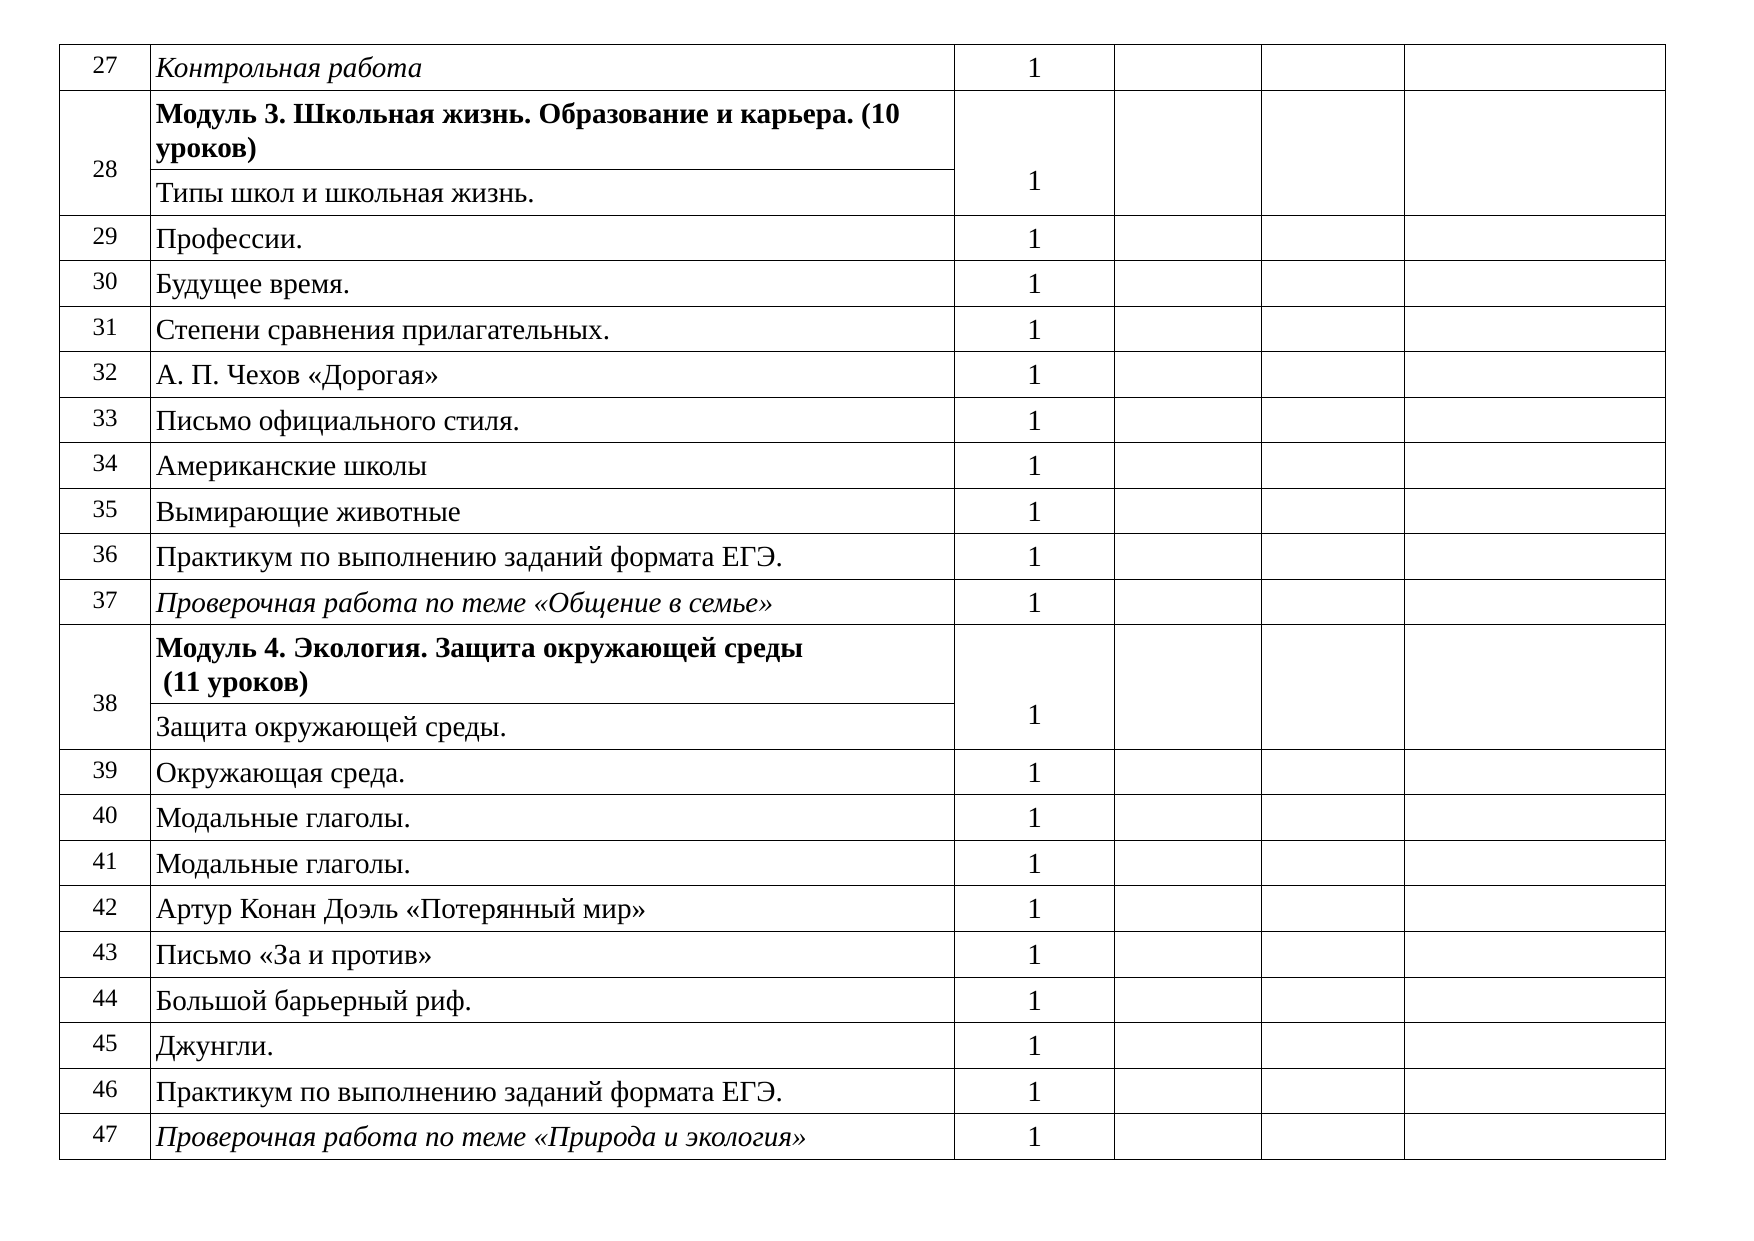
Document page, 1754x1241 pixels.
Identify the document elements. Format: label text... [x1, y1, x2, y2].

table_cell 32 [60, 352, 150, 397]
table_cell Практикум по выполнению заданий формата ЕГЭ. [151, 534, 954, 579]
table_cell [1262, 261, 1404, 306]
table_cell Степени сравнения прилагательных. [151, 307, 954, 351]
table_cell 1 [955, 91, 1114, 214]
table_cell 40 [60, 795, 150, 840]
table_cell 1 [955, 978, 1114, 1022]
table_cell Модуль 4. Экология. Защита окружающей среды (11 уроков) [151, 625, 954, 703]
table_cell Модуль 3. Школьная жизнь. Образование и карьера. (10 уроков) [151, 91, 954, 169]
table_cell [1262, 307, 1404, 351]
table_cell [1262, 91, 1404, 214]
table_cell [1405, 216, 1665, 260]
table_cell [1115, 1069, 1261, 1113]
table_cell Большой барьерный риф. [151, 978, 954, 1022]
table_cell [1262, 45, 1404, 90]
table_cell [1115, 352, 1261, 397]
table_cell 41 [60, 841, 150, 885]
table_cell [1115, 307, 1261, 351]
table_cell [1262, 489, 1404, 533]
table_cell 38 [60, 625, 150, 749]
table_cell Американские школы [151, 443, 954, 488]
table_cell 27 [60, 45, 150, 90]
table_cell [1262, 398, 1404, 442]
table_cell [1405, 932, 1665, 976]
table_cell [1262, 625, 1404, 749]
table_cell 1 [955, 216, 1114, 260]
table_cell [1115, 1114, 1261, 1158]
table_cell [1405, 978, 1665, 1022]
table_cell [1115, 795, 1261, 840]
table_cell [1405, 489, 1665, 533]
table_cell [1405, 625, 1665, 749]
table_cell 42 [60, 886, 150, 931]
table_cell Профессии. [151, 216, 954, 260]
table_cell [1115, 625, 1261, 749]
table_cell [1405, 307, 1665, 351]
table_cell 28 [60, 91, 150, 214]
table_cell 46 [60, 1069, 150, 1113]
table_cell [1115, 45, 1261, 90]
table_cell 1 [955, 750, 1114, 794]
table_cell Модальные глаголы. [151, 841, 954, 885]
table_cell 1 [955, 398, 1114, 442]
table_cell Письмо «За и против» [151, 932, 954, 976]
table_cell [1405, 91, 1665, 214]
table_cell [1405, 750, 1665, 794]
table_cell Вымирающие животные [151, 489, 954, 533]
table_cell 1 [955, 625, 1114, 749]
table_cell [1115, 841, 1261, 885]
table_cell 1 [955, 1023, 1114, 1067]
table_cell [1405, 45, 1665, 90]
table_cell [1115, 932, 1261, 976]
table_cell [1115, 534, 1261, 579]
table_cell [1405, 443, 1665, 488]
table_cell [1262, 978, 1404, 1022]
table_cell 29 [60, 216, 150, 260]
table_cell [1262, 1023, 1404, 1067]
table_cell 31 [60, 307, 150, 351]
table_cell [1405, 1069, 1665, 1113]
table_cell [1262, 580, 1404, 624]
table_cell Джунгли. [151, 1023, 954, 1067]
table_cell 1 [955, 1069, 1114, 1113]
table_cell [1115, 398, 1261, 442]
table_cell 1 [955, 534, 1114, 579]
table_cell Контрольная работа [151, 45, 954, 90]
table_cell [1115, 1023, 1261, 1067]
table_cell 35 [60, 489, 150, 533]
table_cell 47 [60, 1114, 150, 1158]
table_cell [1262, 795, 1404, 840]
table_cell 43 [60, 932, 150, 976]
table_cell 1 [955, 307, 1114, 351]
table_cell [1115, 216, 1261, 260]
table_cell [1115, 261, 1261, 306]
table_cell [1262, 886, 1404, 931]
table_cell [1262, 443, 1404, 488]
table_cell Письмо официального стиля. [151, 398, 954, 442]
table_cell Будущее время. [151, 261, 954, 306]
table_cell [1115, 443, 1261, 488]
table_cell [1262, 1069, 1404, 1113]
table_cell 45 [60, 1023, 150, 1067]
table_cell [1405, 795, 1665, 840]
table_cell Практикум по выполнению заданий формата ЕГЭ. [151, 1069, 954, 1113]
table_cell [1405, 261, 1665, 306]
table_cell 44 [60, 978, 150, 1022]
table_cell Модальные глаголы. [151, 795, 954, 840]
table_cell [1405, 886, 1665, 931]
table_cell 36 [60, 534, 150, 579]
table_cell [1405, 1114, 1665, 1158]
table_cell Проверочная работа по теме «Природа и экология» [151, 1114, 954, 1158]
table_cell [1262, 534, 1404, 579]
table_cell 39 [60, 750, 150, 794]
table_cell [1115, 489, 1261, 533]
table_cell 33 [60, 398, 150, 442]
table_cell 1 [955, 841, 1114, 885]
table_cell [1262, 1114, 1404, 1158]
table_cell [1405, 1023, 1665, 1067]
table_cell [1115, 750, 1261, 794]
table_cell 1 [955, 443, 1114, 488]
table_cell А. П. Чехов «Дорогая» [151, 352, 954, 397]
table_cell 1 [955, 580, 1114, 624]
table_cell 30 [60, 261, 150, 306]
table_cell 1 [955, 932, 1114, 976]
table_cell Защита окружающей среды. [151, 704, 954, 749]
table_cell [1405, 841, 1665, 885]
table_cell 1 [955, 1114, 1114, 1158]
table_cell 1 [955, 886, 1114, 931]
table_cell 1 [955, 352, 1114, 397]
table_cell 37 [60, 580, 150, 624]
table_cell [1405, 398, 1665, 442]
table_cell [1115, 886, 1261, 931]
table_cell [1115, 978, 1261, 1022]
table_cell [1262, 841, 1404, 885]
table_cell 1 [955, 261, 1114, 306]
table_cell 34 [60, 443, 150, 488]
table_cell [1405, 352, 1665, 397]
table_cell [1115, 91, 1261, 214]
table_cell Окружающая среда. [151, 750, 954, 794]
table_cell Артур Конан Доэль «Потерянный мир» [151, 886, 954, 931]
table_cell [1262, 352, 1404, 397]
table_cell [1262, 750, 1404, 794]
table_cell [1115, 580, 1261, 624]
table_cell 1 [955, 489, 1114, 533]
table_cell [1405, 534, 1665, 579]
table_cell Типы школ и школьная жизнь. [151, 170, 954, 214]
table_cell 1 [955, 795, 1114, 840]
table_cell Проверочная работа по теме «Общение в семье» [151, 580, 954, 624]
table_cell [1405, 580, 1665, 624]
table_cell [1262, 216, 1404, 260]
table_cell [1262, 932, 1404, 976]
table_cell 1 [955, 45, 1114, 90]
